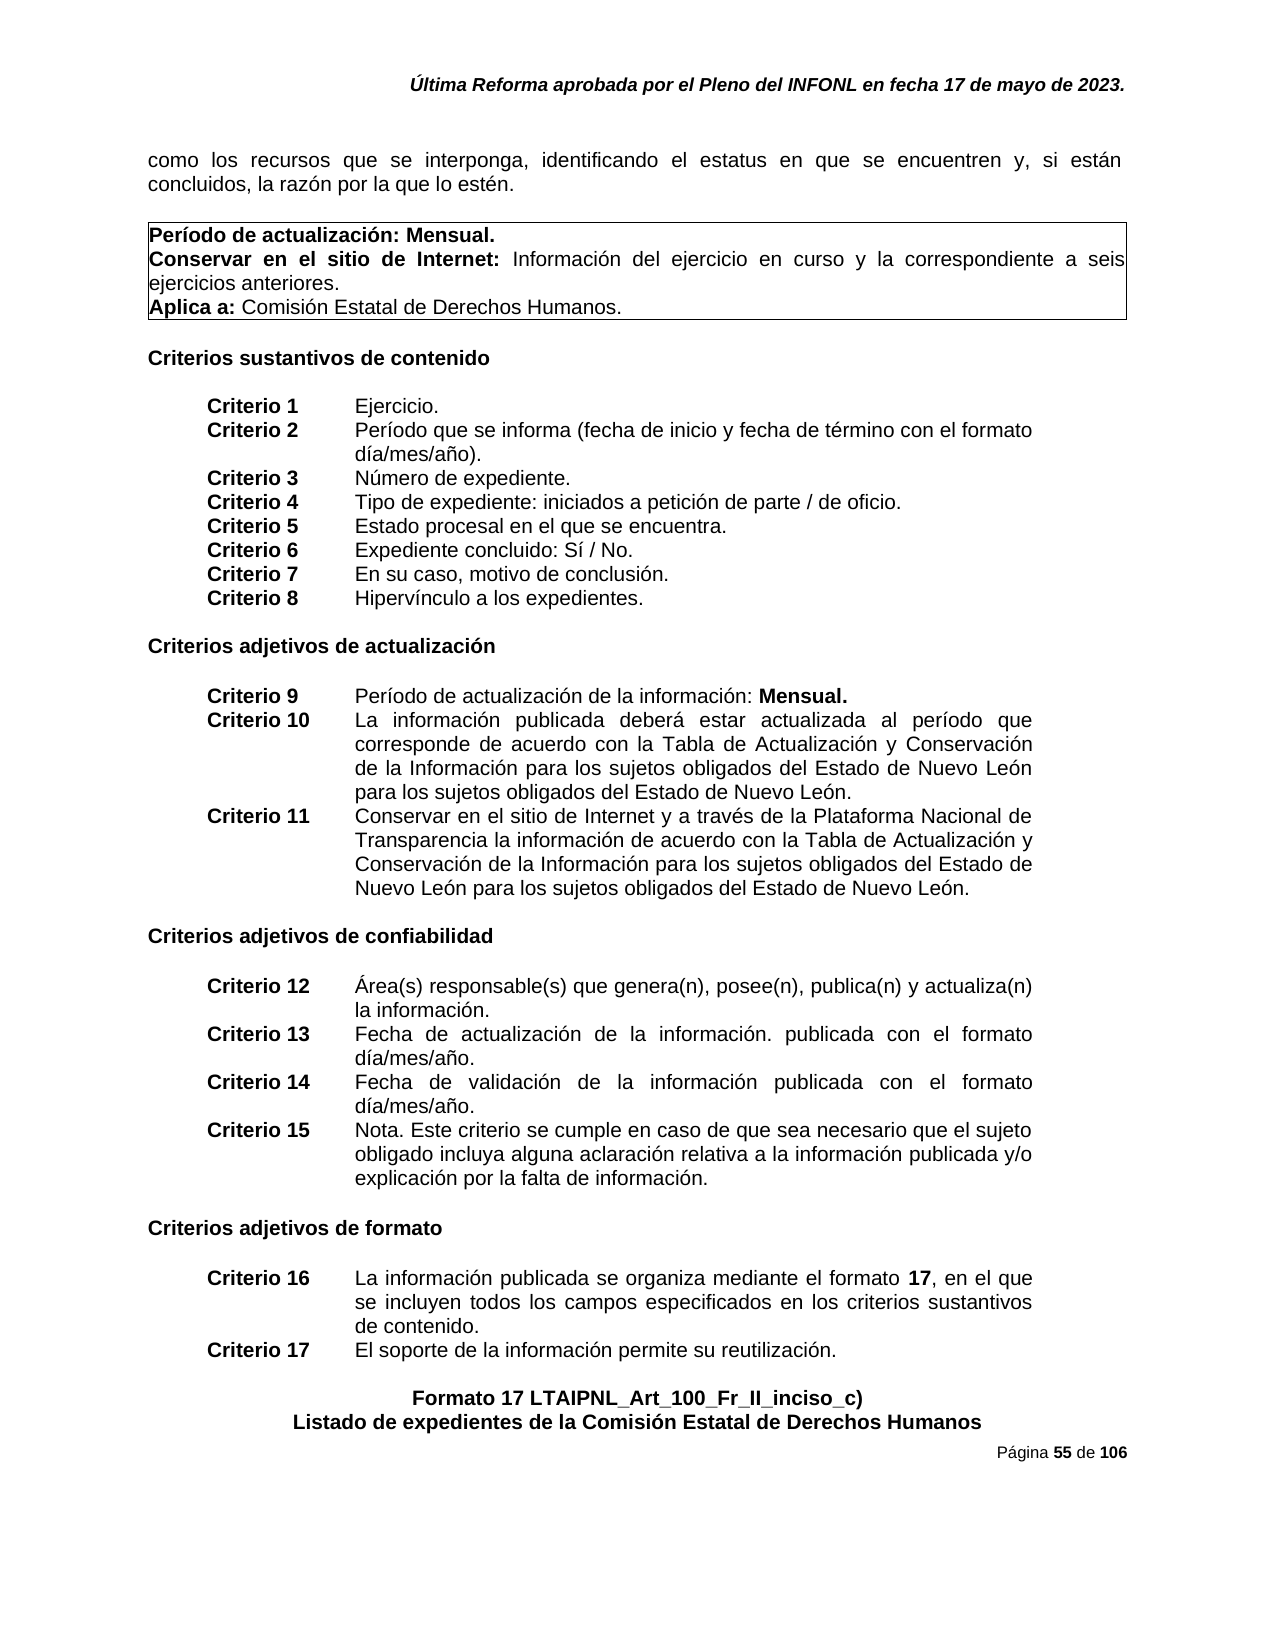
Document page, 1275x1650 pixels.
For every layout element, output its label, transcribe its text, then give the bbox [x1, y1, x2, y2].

text Criterio 8 Hipervínculo a los expedientes. [207, 586, 1033, 610]
text Período de actualización: Mensual. [149, 223, 1126, 246]
text Listado de expedientes de la Comisión Estatal de Derechos Humanos [148, 1410, 1127, 1434]
text Criterio 10 La información publicada deberá estar actualizada al período que corresponde de acuerdo con la Tabla de Actualización y Conservación de la Información para los sujetos obligados del Estado de Nuevo León para los sujetos obligados del Estado de Nuevo León. [207, 708, 1033, 804]
text Formato 17 LTAIPNL_Art_100_Fr_II_inciso_c) [148, 1386, 1127, 1410]
text Criterios adjetivos de actualización [148, 634, 1127, 658]
text Criterios adjetivos de confiabilidad [148, 924, 1127, 948]
text como los recursos que se interponga, identificando el estatus en que se encuentren y, si están concluidos, la razón por la que lo estén. [148, 148, 1124, 196]
text Criterio 5 Estado procesal en el que se encuentra. [207, 514, 1033, 538]
text Criterio 3 Número de expediente. [207, 466, 1033, 490]
text Criterios sustantivos de contenido [148, 346, 1127, 370]
text Criterio 2 Período que se informa (fecha de inicio y fecha de término con el formato día/mes/año). [207, 418, 1033, 466]
text Criterio 6 Expediente concluido: Sí / No. [207, 538, 1033, 562]
text Aplica a: Comisión Estatal de Derechos Humanos. [149, 294, 1126, 319]
text Criterio 4 Tipo de expediente: iniciados a petición de parte / de oficio. [207, 490, 1033, 514]
text Criterio 7 En su caso, motivo de conclusión. [207, 562, 1033, 586]
text Conservar en el sitio de Internet: Información del ejercicio en curso y la correspondiente a seis ejercicios anteriores. [149, 246, 1126, 294]
text Criterios adjetivos de formato [148, 1216, 1127, 1240]
text Criterio 9 Período de actualización de la información: Mensual. [207, 684, 1033, 708]
text Criterio 11 Conservar en el sitio de Internet y a través de la Plataforma Nacional de Transparencia la información de acuerdo con la Tabla de Actualización y Conservación de la Información para los sujetos obligados del Estado de Nuevo León para los sujetos obligados del Estado de Nuevo León. [207, 804, 1033, 900]
text Criterio 15 Nota. Este criterio se cumple en caso de que sea necesario que el sujeto obligado incluya alguna aclaración relativa a la información publicada y/o explicación por la falta de información. [207, 1118, 1033, 1189]
text Criterio 14 Fecha de validación de la información publicada con el formato día/mes/año. [207, 1070, 1033, 1118]
text Criterio 12 Área(s) responsable(s) que genera(n), posee(n), publica(n) y actualiza(n) la información. [207, 974, 1033, 1022]
text Criterio 13 Fecha de actualización de la información. publicada con el formato día/mes/año. [207, 1022, 1033, 1070]
text Criterio 1 Ejercicio. [207, 394, 1033, 418]
text Criterio 16 La información publicada se organiza mediante el formato 17, en el que se incluyen todos los campos especificados en los criterios sustantivos de contenido. [207, 1266, 1033, 1338]
text Criterio 17 El soporte de la información permite su reutilización. [207, 1338, 1033, 1362]
